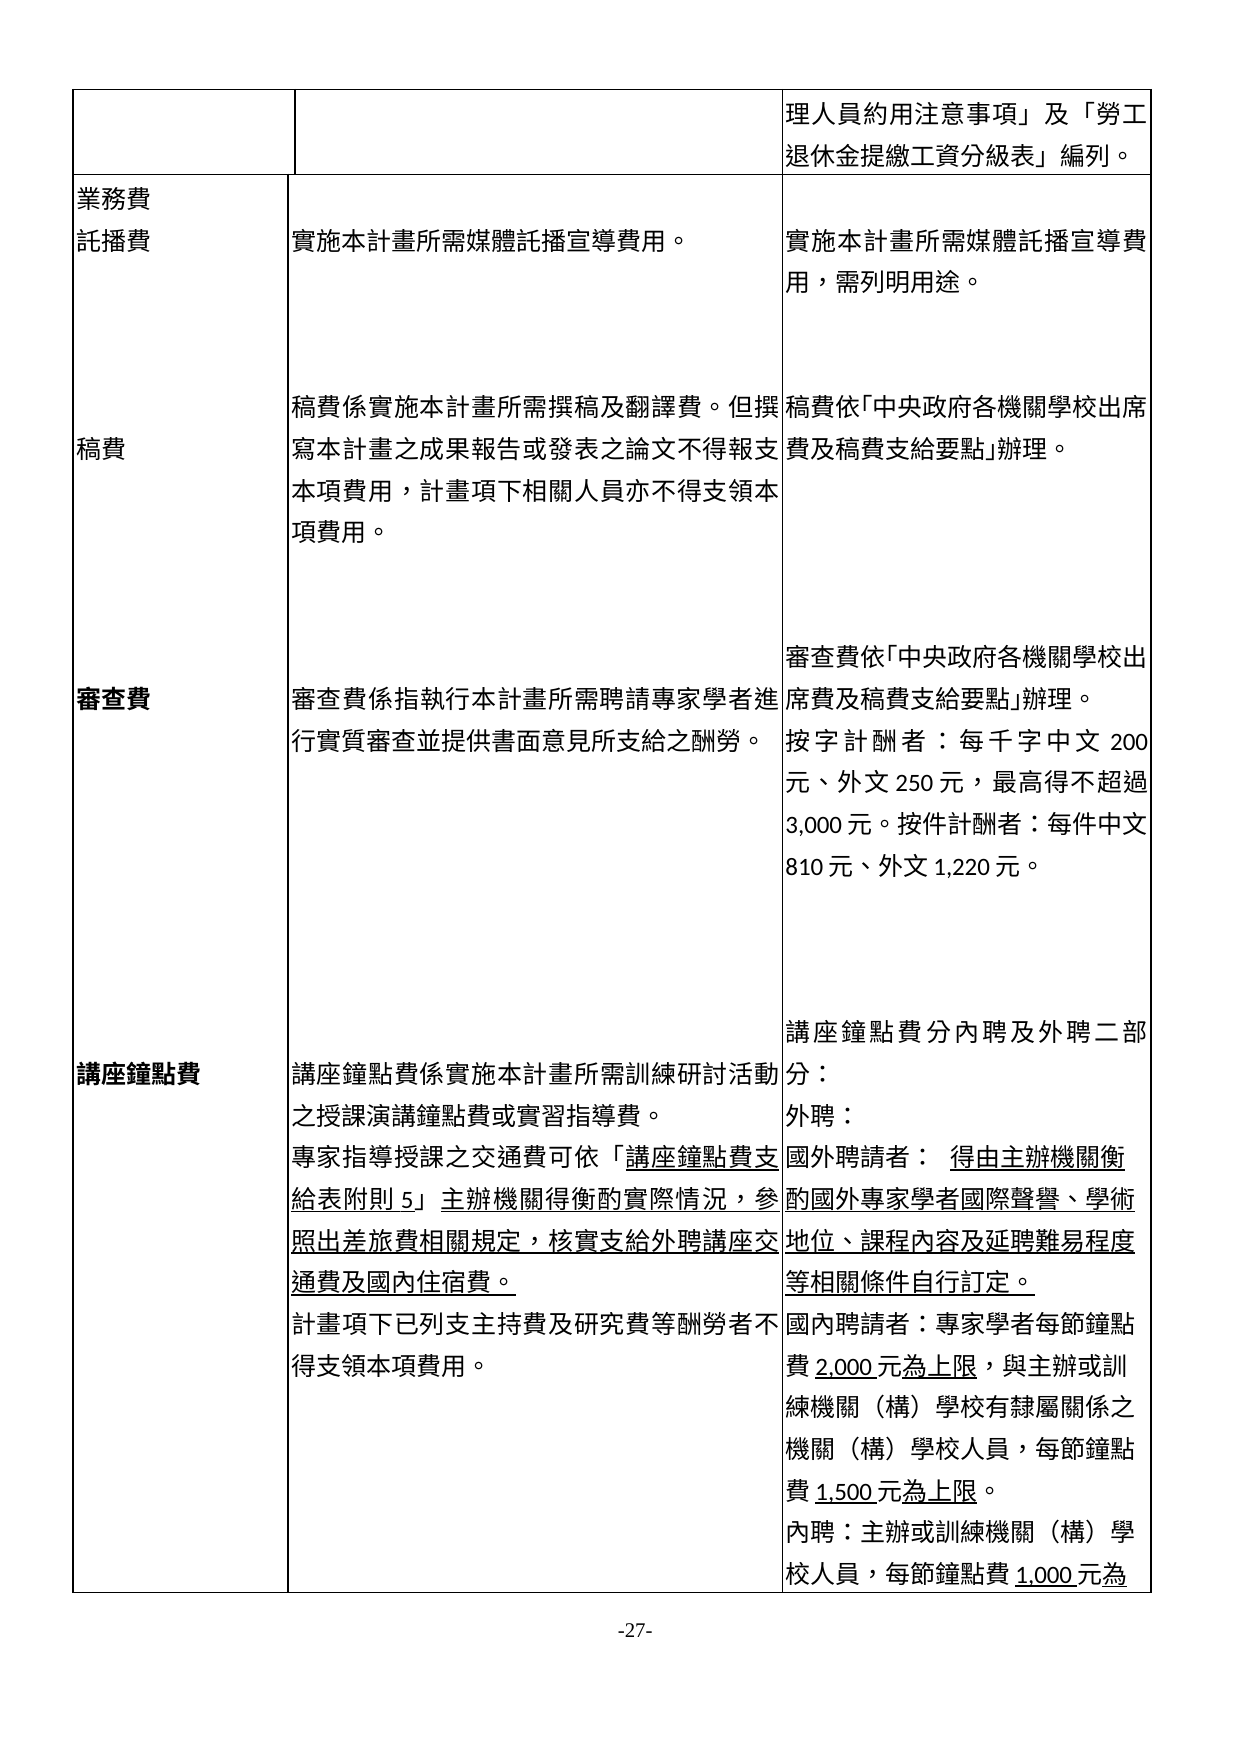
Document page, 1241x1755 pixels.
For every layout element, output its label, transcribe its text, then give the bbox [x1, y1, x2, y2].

table_cell 實施本計畫所需媒體託播宣導費用。 稿費係實施本計畫所需撰稿及翻譯費。但撰寫本計畫之成果報告或發表之論文不得報支本項費用，計畫項下相關人員亦不得支領本項費用。 審查費係指執行本計畫所需聘請專家學者進行實質審查並提供書面意見所支給之酬勞。 講座鐘點費係實施本計畫所需訓練研討活動之授課演講鐘點費或實習指導費。 專家指導授課之交通費可依「講座鐘點費支給表附則5」主辦機關得衡酌實際情況，參照出差旅費相關規定，核實支給外聘講座交通費及國內住宿費。 計畫項下已列支主持費及研究費等酬勞者不得支領本項費用。 [289, 175, 782, 1592]
table_cell 實施本計畫所需媒體託播宣導費用，需列明用途。 稿費依｢中央政府各機關學校出席費及稿費支給要點｣辦理。 審查費依｢中央政府各機關學校出席費及稿費支給要點｣辦理。 按字計酬者：每千字中文200元、外文250元，最高得不超過3,000元。按件計酬者：每件中文810元、外文1,220元。 講座鐘點費分內聘及外聘二部分： 外聘： 國外聘請者： 得由主辦機關衡酌國外專家學者國際聲譽、學術地位、課程內容及延聘難易程度等相關條件自行訂定。 國內聘請者：專家學者每節鐘點費2,000元為上限，與主辦或訓練機關（構）學校有隸屬關係之機關（構）學校人員，每節鐘點費1,500元為上限。 內聘：主辦或訓練機關（構）學校人員，每節鐘點費1,000元為 [783, 175, 1150, 1592]
table_cell [296, 90, 782, 173]
table_cell 業務費 託播費 稿費 審查費 講座鐘點費 [74, 175, 287, 1592]
table_cell 理人員約用注意事項」及「勞工退休金提繳工資分級表」編列。 [783, 90, 1150, 173]
table_cell [74, 90, 294, 173]
